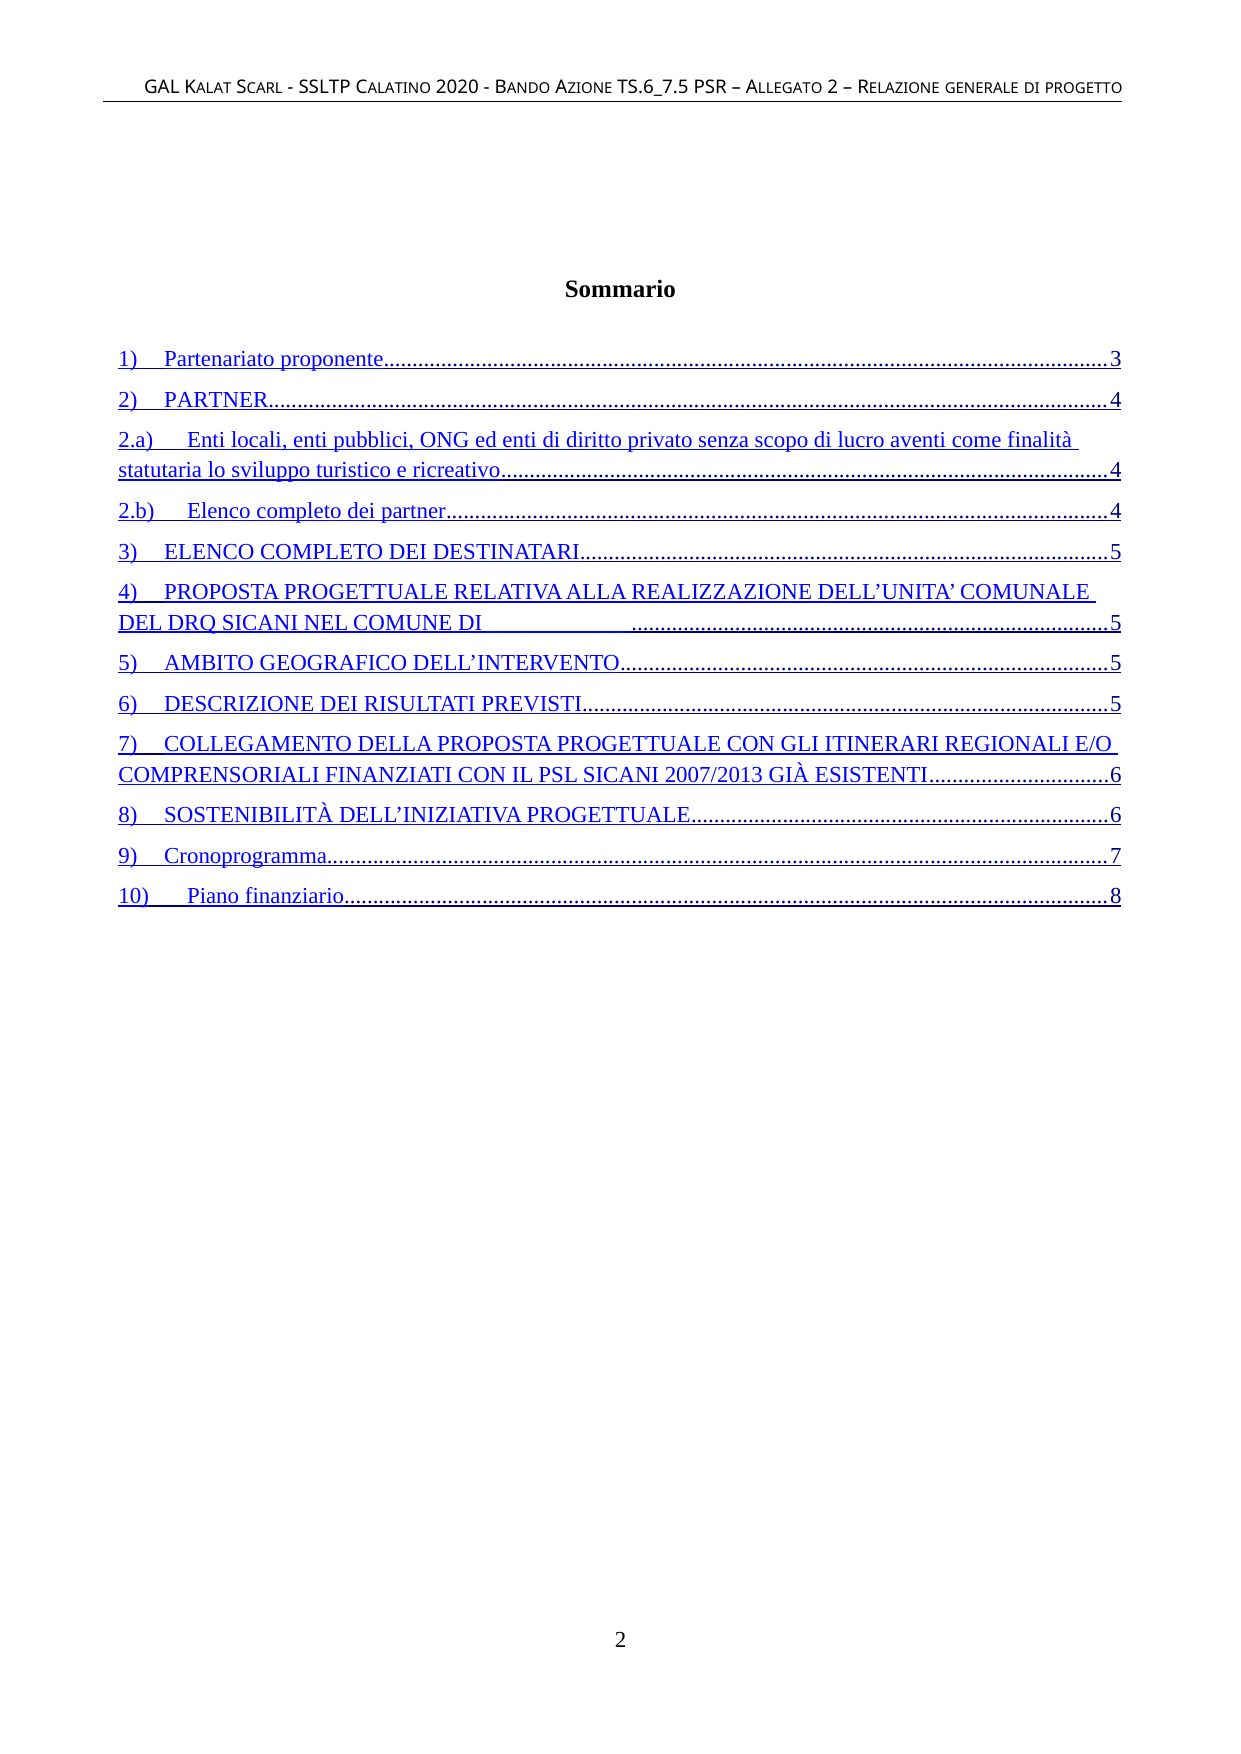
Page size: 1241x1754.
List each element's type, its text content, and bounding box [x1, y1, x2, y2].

text 5) AMBITO GEOGRAFICO DELL’INTERVENTO 5 [118, 649, 1122, 676]
text 3) ELENCO COMPLETO DEI DESTINATARI 5 [118, 538, 1122, 564]
text 6) DESCRIZIONE DEI RISULTATI PREVISTI 5 [118, 690, 1122, 716]
text 7) COLLEGAMENTO DELLA PROPOSTA PROGETTUALE CON GLI ITINERARI REGIONALI E/O COMPRENSORIALI FINANZIATI CON IL PSL SICANI 2007/2013 GIÀ ESISTENTI 6 [118, 731, 1122, 787]
text 2.b) Elenco completo dei partner 4 [118, 497, 1122, 523]
text 9) Cronoprogramma 7 [118, 842, 1122, 868]
text 4) PROPOSTA PROGETTUALE RELATIVA ALLA REALIZZAZIONE DELL’UNITA’ COMUNALE DEL DRQ SICANI NEL COMUNE DI_____________ 5 [118, 578, 1122, 635]
text 2) PARTNER 4 [118, 386, 1122, 412]
text 2.a) Enti locali, enti pubblici, ONG ed enti di diritto privato senza scopo di lucro aventi come finalità statutaria lo sviluppo turistico e ricreativo 4 [118, 426, 1122, 483]
text 8) SOSTENIBILITÀ DELL’INIZIATIVA PROGETTUALE 6 [118, 801, 1122, 828]
text 10) Piano finanziario 8 [118, 883, 1122, 909]
text 1) Partenariato proponente 3 [118, 345, 1122, 371]
text Sommario [118, 274, 1122, 303]
